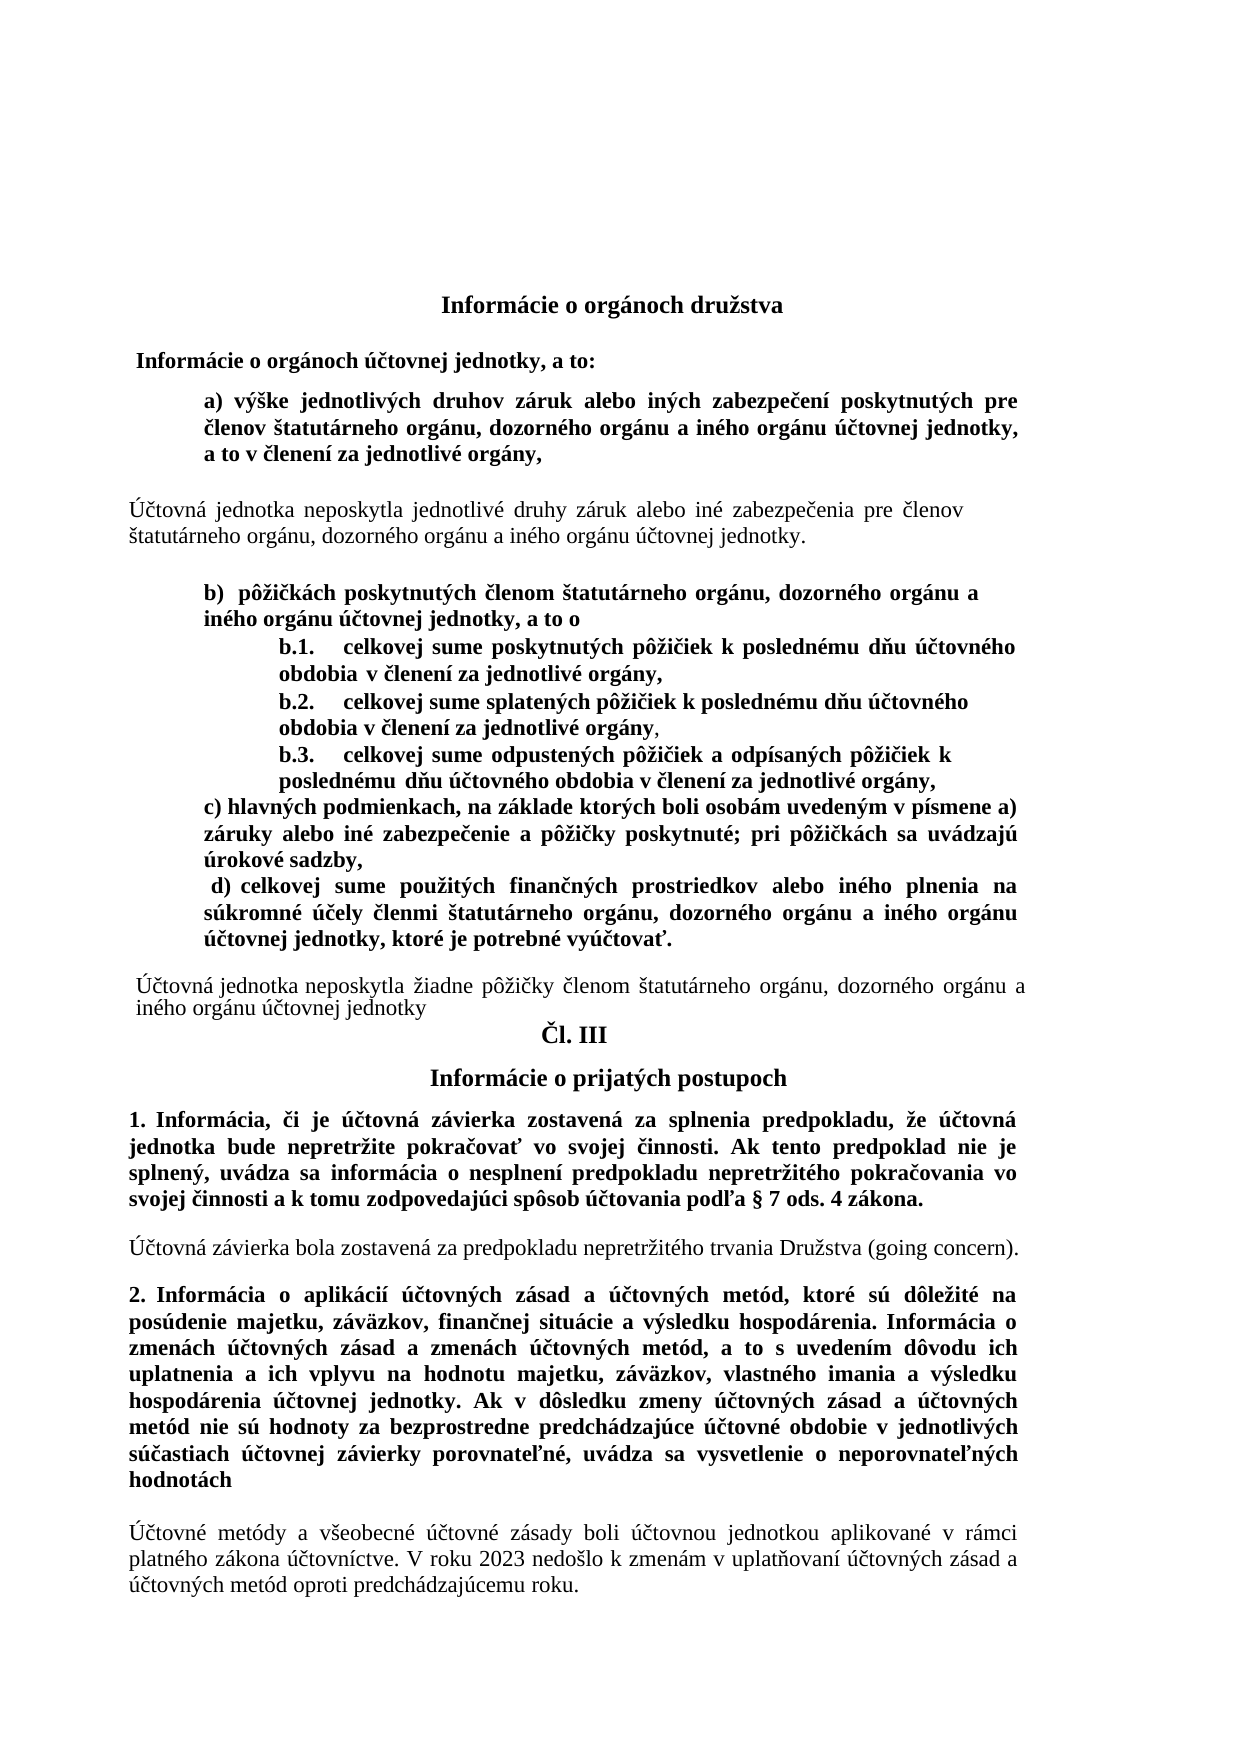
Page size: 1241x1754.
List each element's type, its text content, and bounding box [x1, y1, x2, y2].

list celkovej sume splatených pôžičiek k poslednému dňu účtovného obdobia v členení za jednotlivé orgány, [279, 688, 1018, 741]
text Účtovná jednotka neposkytla jednotlivé druhy záruk alebo iné zabezpečenia pre členov štatutárneho orgánu, dozorného orgánu a iného orgánu účtovnej jednotky. [129, 496, 1026, 549]
list celkovej sume použitých finančných prostriedkov alebo iného plnenia na súkromné účely členmi štatutárneho orgánu, dozorného orgánu a iného orgánu účtovnej jednotky, ktoré je potrebné vyúčtovať. [204, 872, 1018, 952]
list celkovej sume odpustených pôžičiek a odpísaných pôžičiek k poslednému dňu účtovného obdobia v členení za jednotlivé orgány, [279, 741, 1018, 793]
text Účtovné metódy a všeobecné účtovné zásady boli účtovnou jednotkou aplikované v rámci platného zákona účtovníctve. V roku 2023 nedošlo k zmenám v uplatňovaní účtovných zásad a účtovných metód oproti predchádzajúcemu roku. [129, 1519, 1019, 1598]
text Účtovná závierka bola zostavená za predpokladu nepretržitého trvania Družstva (going concern). [129, 1233, 1122, 1260]
list hlavných podmienkach, na základe ktorých boli osobám uvedeným v písmene a) záruky alebo iné zabezpečenie a pôžičky poskytnuté; pri pôžičkách sa uvádzajú úrokové sadzby, [204, 793, 1018, 872]
list výške jednotlivých druhov záruk alebo iných zabezpečení poskytnutých pre členov štatutárneho orgánu, dozorného orgánu a iného orgánu účtovnej jednotky, a to v členení za jednotlivé orgány, [204, 387, 1019, 466]
list Informácia, či je účtovná závierka zostavená za splnenia predpokladu, že účtovná jednotka bude nepretržite pokračovať vo svojej činnosti. Ak tento predpoklad nie je splnený, uvádza sa informácia o nesplnení predpokladu nepretržitého pokračovania vo svojej činnosti a k tomu zodpovedajúci spôsob účtovania podľa § 7 ods. 4 zákona. [129, 1106, 1018, 1212]
list celkovej sume poskytnutých pôžičiek k poslednému dňu účtovného obdobia v členení za jednotlivé orgány, [279, 633, 1018, 686]
text Informácie o prijatých postupoch [429, 1063, 1122, 1092]
list pôžičkách poskytnutých členom štatutárneho orgánu, dozorného orgánu a iného orgánu účtovnej jednotky, a to o [204, 579, 1018, 632]
list Informácia o aplikácií účtovných zásad a účtovných metód, ktoré sú dôležité na posúdenie majetku, záväzkov, finančnej situácie a výsledku hospodárenia. Informácia o zmenách účtovných zásad a zmenách účtovných metód, a to s uvedením dôvodu ich uplatnenia a ich vplyvu na hodnotu majetku, záväzkov, vlastného imania a výsledku hospodárenia účtovnej jednotky. Ak v dôsledku zmeny účtovných zásad a účtovných metód nie sú hodnoty za bezprostredne predchádzajúce účtovné obdobie v jednotlivých súčastiach účtovnej závierky porovnateľné, uvádza sa vysvetlenie o neporovnateľných hodnotách [129, 1281, 1018, 1492]
text Účtovná jednotka neposkytla žiadne pôžičky členom štatutárneho orgánu, dozorného orgánu a iného orgánu účtovnej jednotky [136, 972, 1026, 1020]
subtitle Čl. III [183, 1020, 965, 1049]
subtitle Informácie o orgánoch družstva [441, 290, 1122, 319]
text Informácie o orgánoch účtovnej jednotky, a to: [136, 347, 1122, 373]
